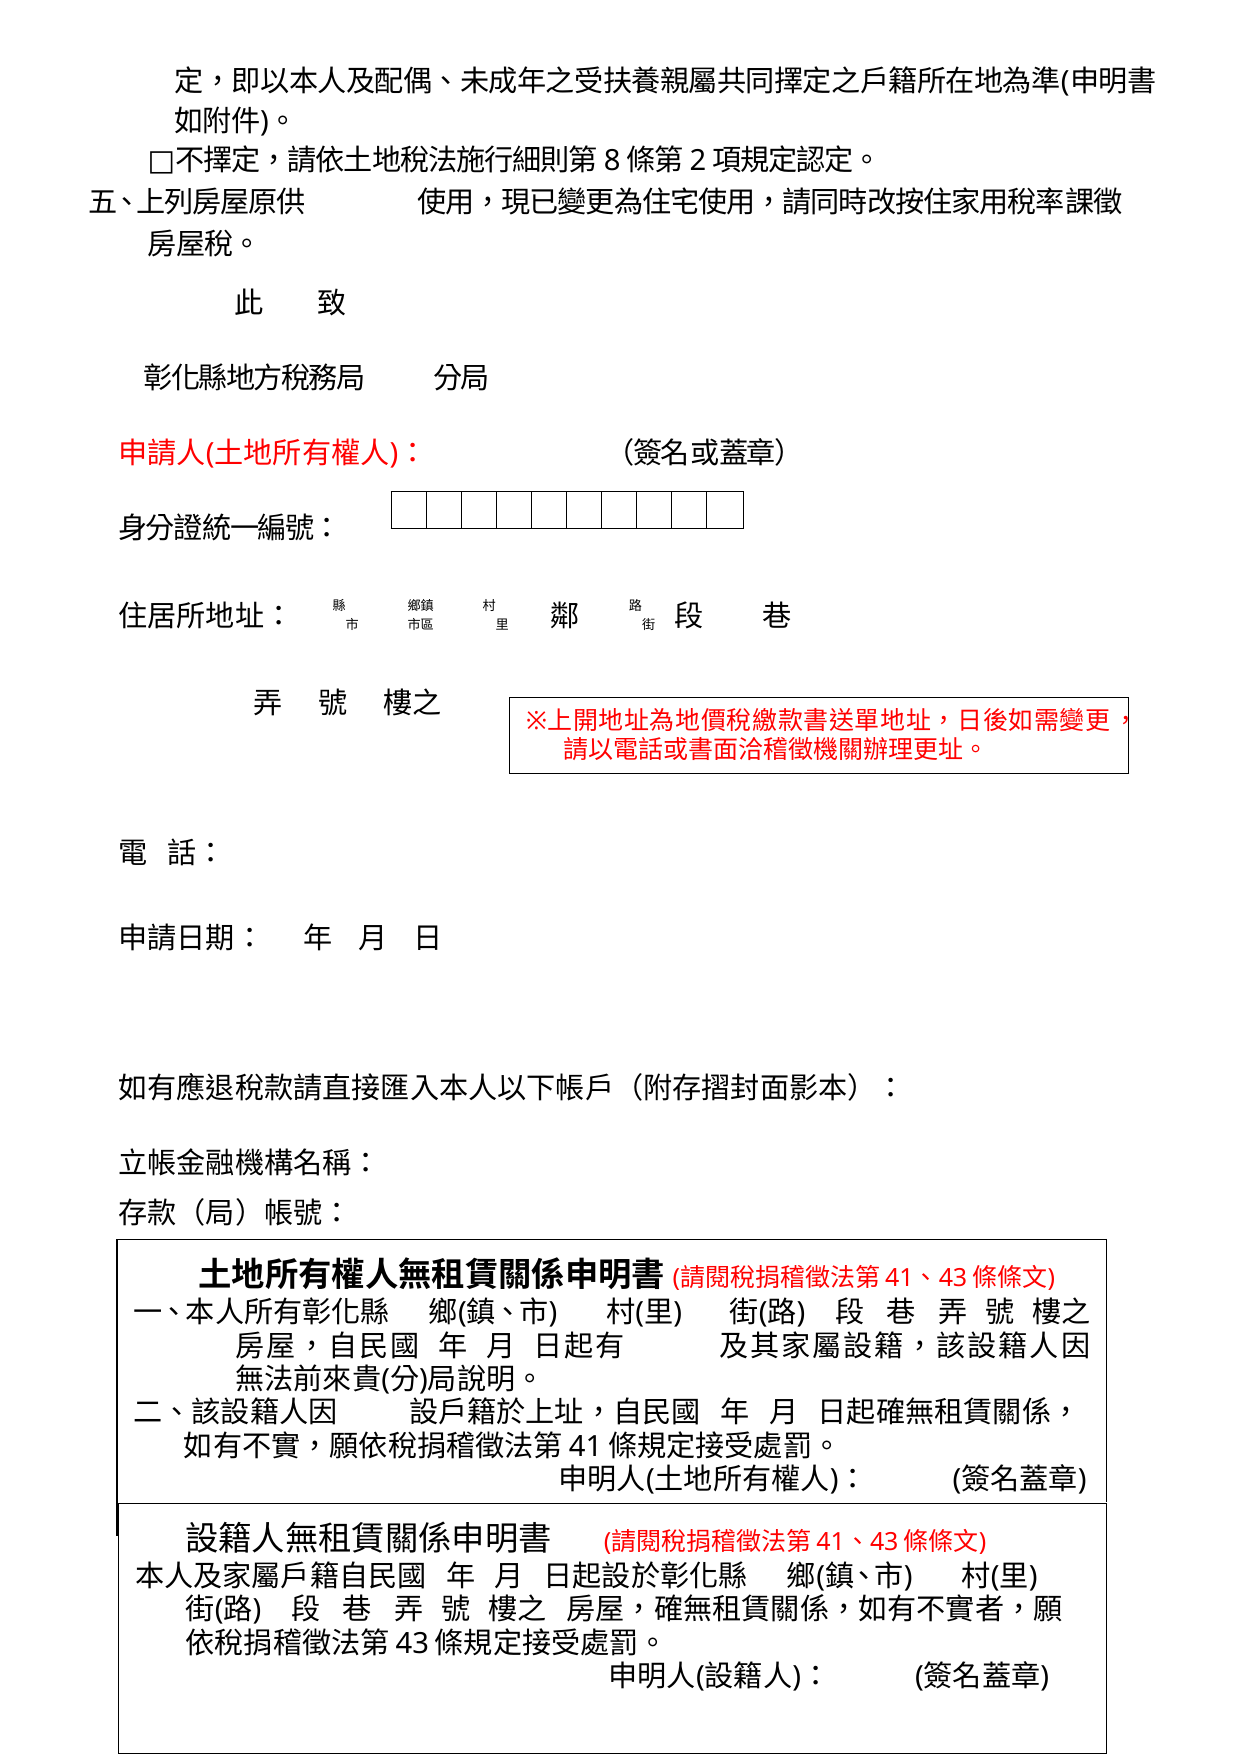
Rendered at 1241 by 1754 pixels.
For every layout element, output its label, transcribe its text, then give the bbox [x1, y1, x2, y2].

table_header [462, 492, 496, 528]
text 立帳金融機構名稱： [118, 1124, 1122, 1199]
text 此 致 [118, 263, 1122, 338]
text 設籍人無租賃關係申明書 (請閱稅捐稽徵法第41、43條條文) [135, 1512, 1086, 1560]
table_header [392, 492, 426, 528]
table_header [672, 492, 706, 528]
text 一、本人所有彰化縣 鄉(鎮、市) 村(里) 街(路) 段 巷 弄 號 樓之 房屋，自民國 年 月 日起有 及其家屬設籍，該設籍人因 無法前來貴(分)局說明。 [133, 1296, 1091, 1396]
text □不擇定，請依土地稅法施行細則第8條第2項規定認定。 [147, 139, 1156, 179]
text 定，即以本人及配偶、未成年之受扶養親屬共同擇定之戶籍所在地為準(申明書如附件)。 [147, 60, 1156, 139]
text 身分證統一編號： [118, 488, 1122, 563]
text 存款（局）帳號： [118, 1199, 1207, 1230]
table_header [427, 492, 461, 528]
table_header [567, 492, 601, 528]
text 住居所地址： 縣市 鄉鎮市區 村里 鄰 路街 段 巷 [118, 576, 1122, 651]
text 電 話： [118, 813, 1122, 888]
text 弄 號 樓之 [118, 663, 1122, 738]
table_header [497, 492, 531, 528]
text 本人及家屬戶籍自民國 年 月 日起設於彰化縣 鄉(鎮、市) 村(里) 街(路) 段 巷 弄 號 樓之 房屋，確無租賃關係，如有不實者，願依稅捐稽徵法第43條規定接受處罰。 [135, 1560, 1086, 1660]
text ※上開地址為地價稅繳款書送單地址，日後如需變更，請以電話或書面洽稽徵機關辦理更址。 [526, 706, 1113, 764]
table_header [707, 492, 743, 528]
text 申請日期： 年 月 日 [118, 899, 1122, 974]
table_header [602, 492, 636, 528]
text 彰化縣地方稅務局 分局 [118, 338, 1122, 413]
text 二、該設籍人因 設戶籍於上址，自民國 年 月 日起確無租賃關係，如有不實，願依稅捐稽徵法第41條規定接受處罰。 [133, 1396, 1086, 1463]
text 申明人(土地所有權人)： (簽名蓋章) [133, 1463, 1086, 1496]
text 五、上列房屋原供 使用，現已變更為住宅使用，請同時改按住家用稅率課徵房屋稅。 [89, 179, 1122, 263]
text 如有應退稅款請直接匯入本人以下帳戶（附存摺封面影本）： [118, 1049, 1122, 1124]
text 申請人(土地所有權人)： （簽名或蓋章） [118, 413, 1122, 488]
text 土地所有權人無租賃關係申明書 (請閱稅捐稽徵法第41、43條條文) [198, 1248, 1086, 1296]
table_header [532, 492, 566, 528]
text 申明人(設籍人)： (簽名蓋章) [135, 1660, 1049, 1693]
table_header [637, 492, 671, 528]
